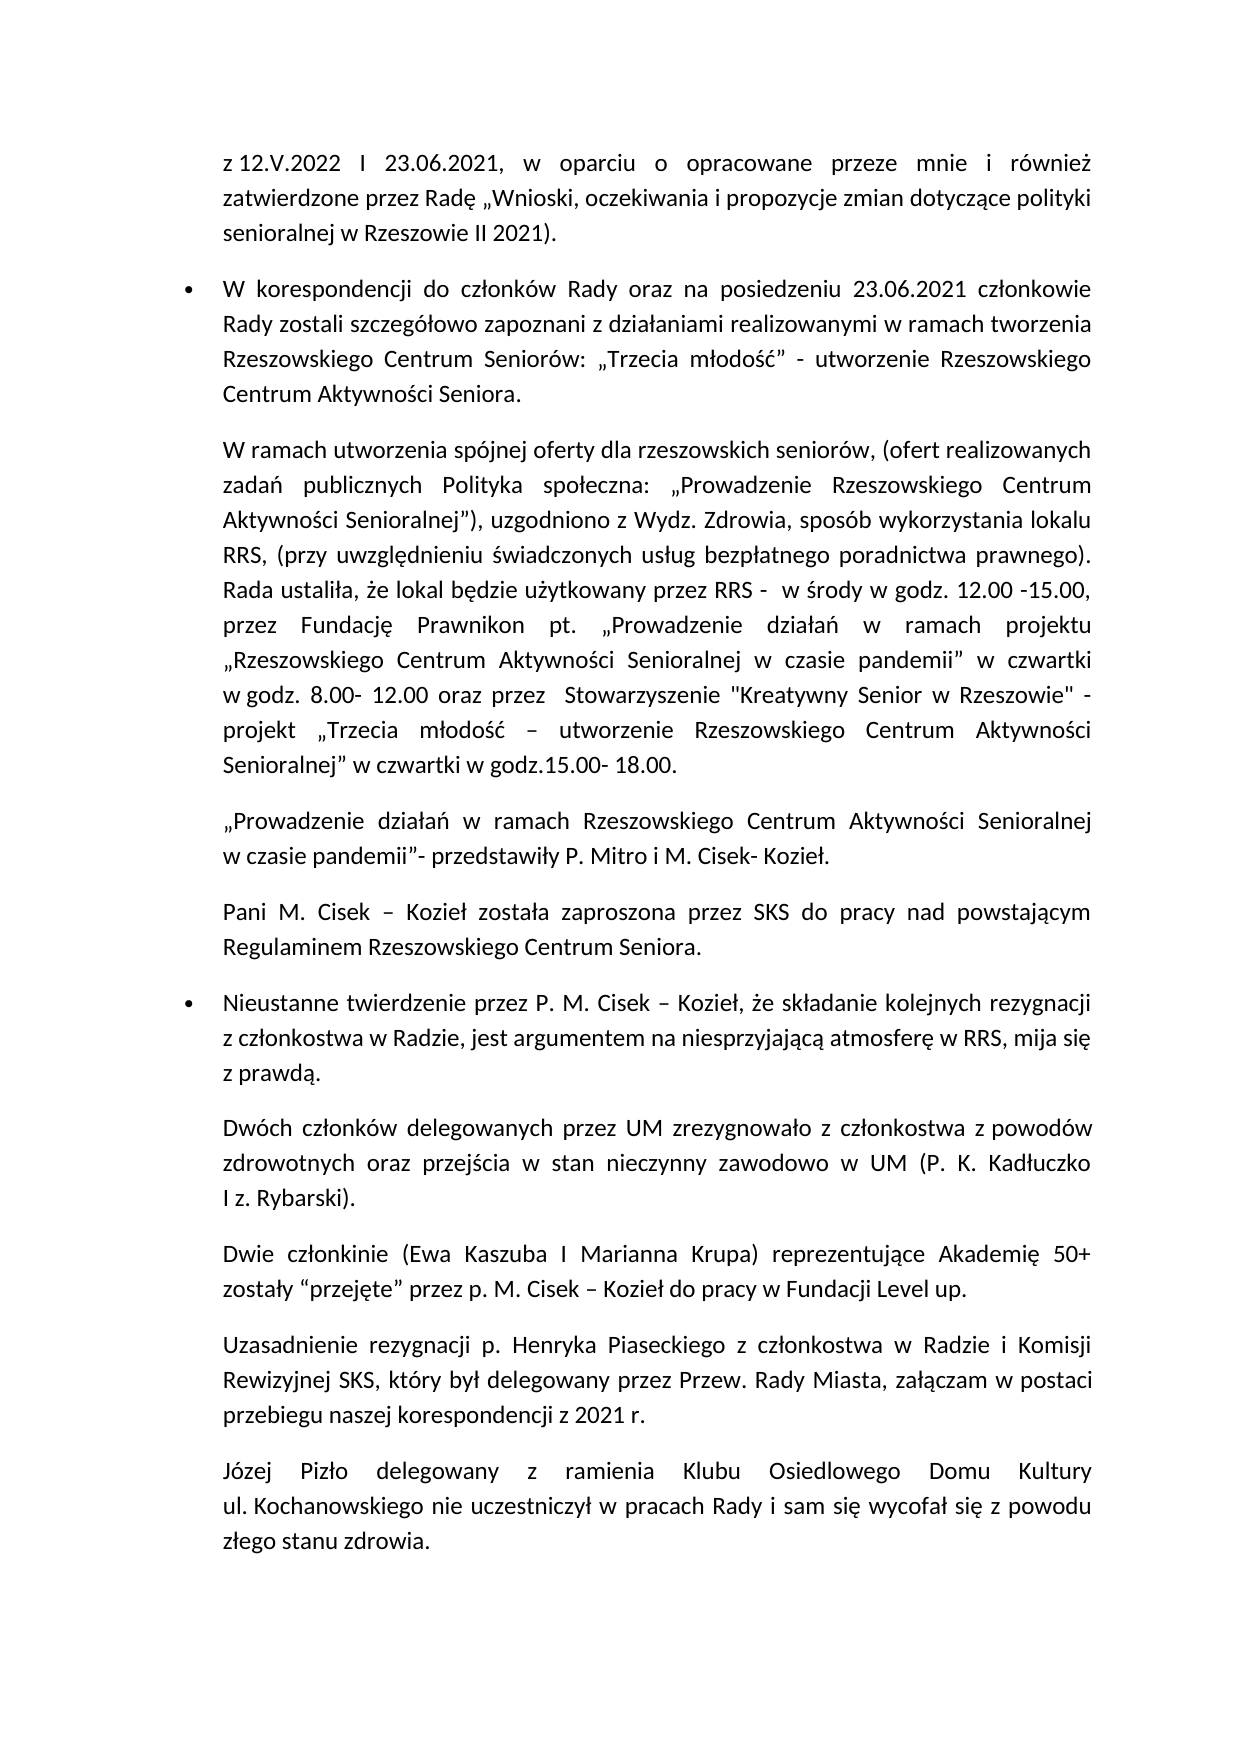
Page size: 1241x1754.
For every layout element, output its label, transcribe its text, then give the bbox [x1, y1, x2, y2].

list Józej Pizło delegowany z ramienia Klubu Osiedlowego Domu Kultury ul. Kochanowskiego nie uczestniczył w pracach Rady i sam się wycofał się z powodu złego stanu zdrowia. [223, 1455, 1093, 1556]
list z 12.V.2022 I 23.06.2021, w oparciu o opracowane przeze mnie i również zatwierdzone przez Radę „Wnioski, oczekiwania i propozycje zmian dotyczące polityki senioralnej w Rzeszowie II 2021). [185, 148, 1093, 248]
list W ramach utworzenia spójnej oferty dla rzeszowskich seniorów, (ofert realizowanych zadań publicznych Polityka społeczna: „Prowadzenie Rzeszowskiego Centrum Aktywności Senioralnej”), uzgodniono z Wydz. Zdrowia, sposób wykorzystania lokalu RRS, (przy uwzględnieniu świadczonych usług bezpłatnego poradnictwa prawnego). Rada ustaliła, że lokal będzie użytkowany przez RRS - w środy w godz. 12.00 -15.00, przez Fundację Prawnikon pt. „Prowadzenie działań w ramach projektu „Rzeszowskiego Centrum Aktywności Senioralnej w czasie pandemii” w czwartki w godz. 8.00- 12.00 oraz przez Stowarzyszenie "Kreatywny Senior w Rzeszowie" - projekt „Trzecia młodość – utworzenie Rzeszowskiego Centrum Aktywności Senioralnej” w czwartki w godz.15.00- 18.00. [223, 434, 1093, 780]
list Nieustanne twierdzenie przez P. M. Cisek – Kozieł, że składanie kolejnych rezygnacji z członkostwa w Radzie, jest argumentem na niesprzyjającą atmosferę w RRS, mija się z prawdą. [185, 987, 1093, 1087]
list Dwie członkinie (Ewa Kaszuba I Marianna Krupa) reprezentujące Akademię 50+ zostały “przejęte” przez p. M. Cisek – Kozieł do pracy w Fundacji Level up. [223, 1238, 1093, 1304]
list Uzasadnienie rezygnacji p. Henryka Piaseckiego z członkostwa w Radzie i Komisji Rewizyjnej SKS, który był delegowany przez Przew. Rady Miasta, załączam w postaci przebiegu naszej korespondencji z 2021 r. [223, 1329, 1093, 1430]
list „Prowadzenie działań w ramach Rzeszowskiego Centrum Aktywności Senioralnej w czasie pandemii”- przedstawiły P. Mitro i M. Cisek- Kozieł. [223, 805, 1093, 871]
list W korespondencji do członków Rady oraz na posiedzeniu 23.06.2021 członkowie Rady zostali szczegółowo zapoznani z działaniami realizowanymi w ramach tworzenia Rzeszowskiego Centrum Seniorów: „Trzecia młodość” - utworzenie Rzeszowskiego Centrum Aktywności Seniora. [185, 273, 1093, 409]
list Dwóch członków delegowanych przez UM zrezygnowało z członkostwa z powodów zdrowotnych oraz przejścia w stan nieczynny zawodowo w UM (P. K. Kadłuczko I z. Rybarski). [223, 1113, 1093, 1213]
list Pani M. Cisek – Kozieł została zaproszona przez SKS do pracy nad powstającym Regulaminem Rzeszowskiego Centrum Seniora. [223, 896, 1093, 961]
